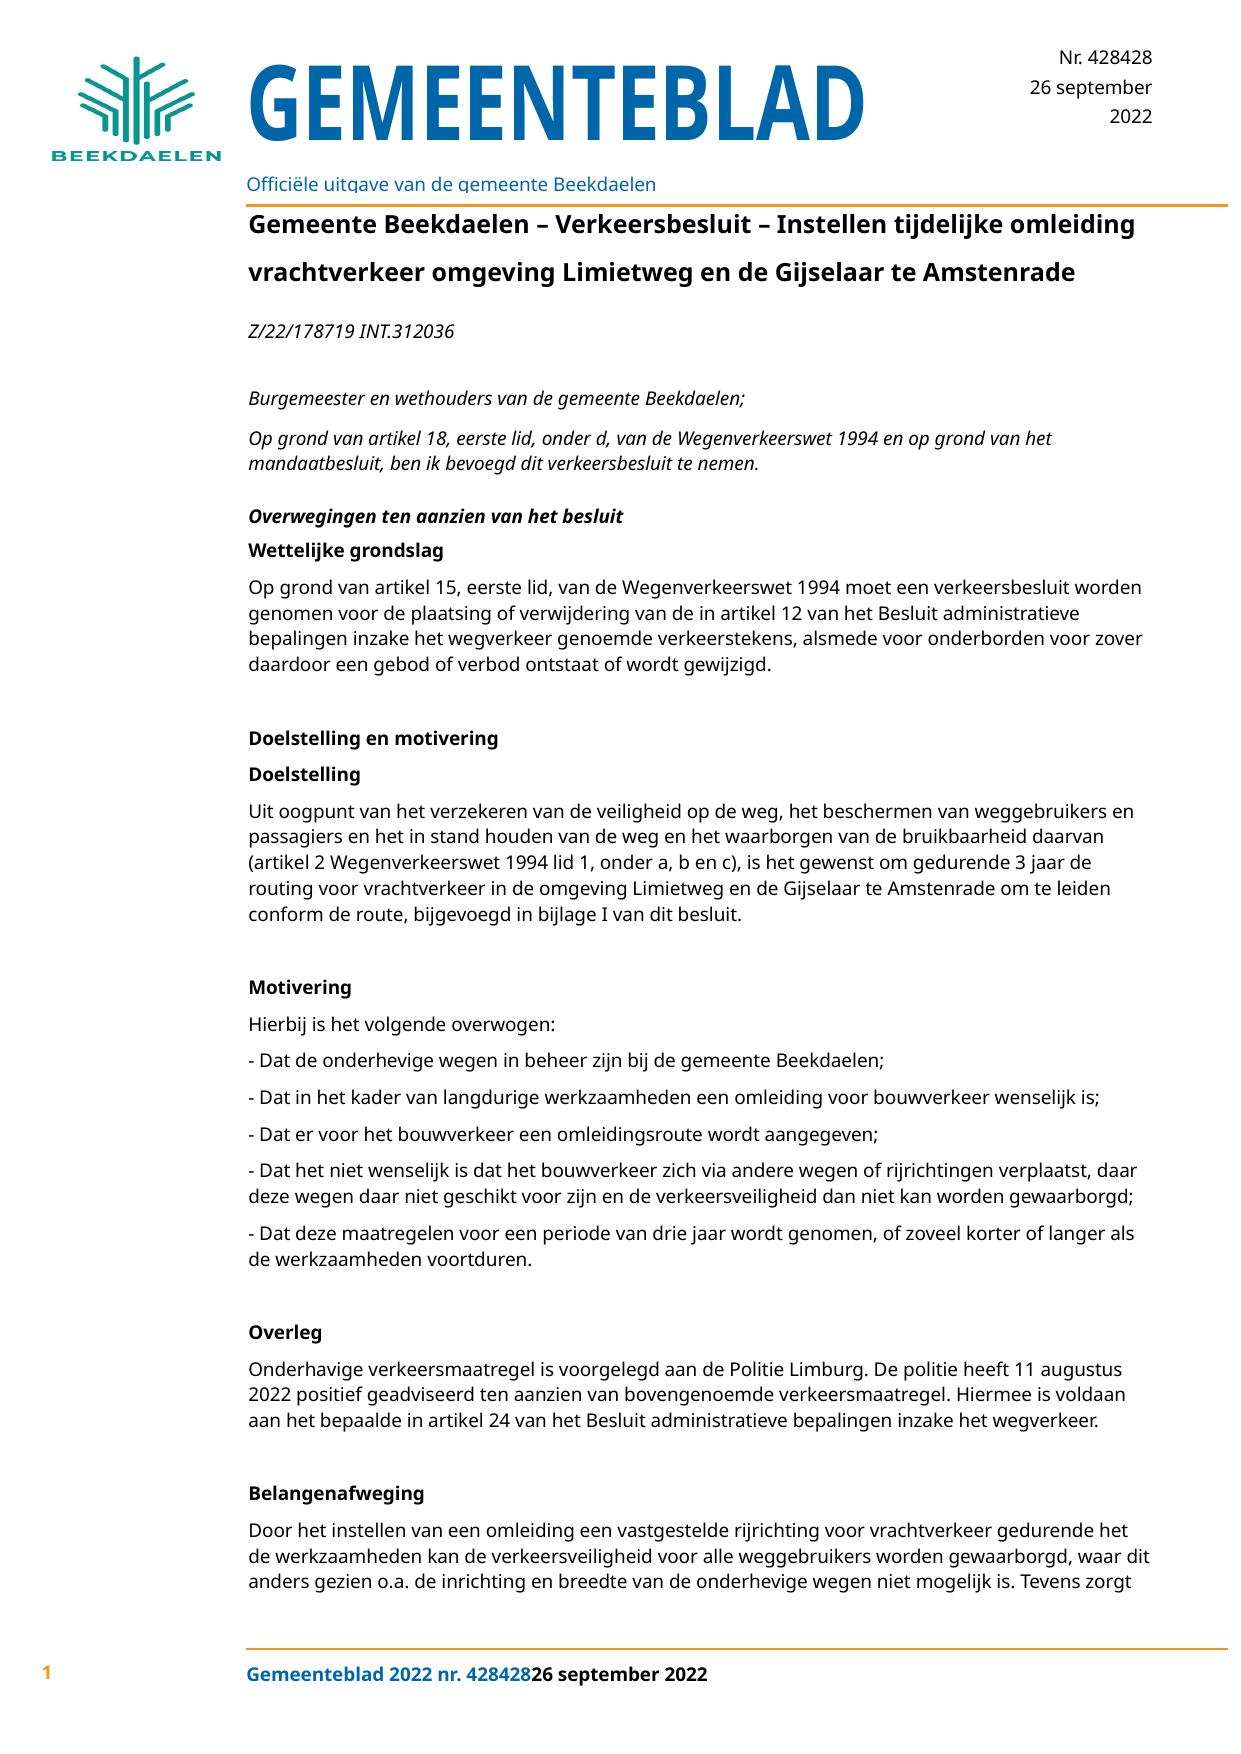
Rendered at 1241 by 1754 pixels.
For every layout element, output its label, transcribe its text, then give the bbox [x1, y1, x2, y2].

text Door het instellen van een omleiding een vastgestelde rijrichting voor vrachtverkeer gedurende het de werkzaamheden kan de verkeersveiligheid voor alle weggebruikers worden gewaarborgd, waar dit anders gezien o.a. de inrichting en breedte van de onderhevige wegen niet mogelijk is. Tevens zorgt [248, 1517, 1152, 1594]
text - Dat er voor het bouwverkeer een omleidingsroute wordt aangegeven; [248, 1121, 1152, 1147]
text Motivering [248, 974, 1152, 1000]
text Z/22/178719 INT.312036 [248, 318, 1152, 344]
text Gemeente Beekdaelen – Verkeersbesluit – Instellen tijdelijke omleiding vrachtverkeer omgeving Limietweg en de Gijselaar te Amstenrade [248, 207, 1152, 288]
text Onderhavige verkeersmaatregel is voorgelegd aan de Politie Limburg. De politie heeft 11 augustus 2022 positief geadviseerd ten aanzien van bovengenoemde verkeersmaatregel. Hiermee is voldaan aan het bepaalde in artikel 24 van het Besluit administratieve bepalingen inzake het wegverkeer. [248, 1356, 1152, 1433]
text Burgemeester en wethouders van de gemeente Beekdaelen; [248, 386, 1152, 411]
text Doelstelling [248, 761, 1152, 787]
text Wettelijke grondslag [248, 537, 1152, 563]
text - Dat deze maatregelen voor een periode van drie jaar wordt genomen, of zoveel korter of langer als de werkzaamheden voortduren. [248, 1220, 1152, 1271]
text - Dat in het kader van langdurige werkzaamheden een omleiding voor bouwverkeer wenselijk is; [248, 1084, 1152, 1110]
picture [41, 47, 231, 172]
text Uit oogpunt van het verzekeren van de veiligheid op de weg, het beschermen van weggebruikers en passagiers en het in stand houden van de weg en het waarborgen van de bruikbaarheid daarvan (artikel 2 Wegenverkeerswet 1994 lid 1, onder a, b en c), is het gewenst om gedurende 3 jaar de routing voor vrachtverkeer in de omgeving Limietweg en de Gijselaar te Amstenrade om te leiden conform de route, bijgevoegd in bijlage I van dit besluit. [248, 798, 1152, 927]
text Overwegingen ten aanzien van het besluit [248, 503, 1152, 529]
text Belangenafweging [248, 1481, 1152, 1506]
text Op grond van artikel 18, eerste lid, onder d, van de Wegenverkeerswet 1994 en op grond van het mandaatbesluit, ben ik bevoegd dit verkeersbesluit te nemen. [248, 425, 1152, 476]
text Overleg [248, 1319, 1152, 1345]
text Hierbij is het volgende overwogen: [248, 1011, 1152, 1037]
text Op grond van artikel 15, eerste lid, van de Wegenverkeerswet 1994 moet een verkeersbesluit worden genomen voor de plaatsing of verwijdering van de in artikel 12 van het Besluit administratieve bepalingen inzake het wegverkeer genoemde verkeerstekens, alsmede voor onderborden voor zover daardoor een gebod of verbod ontstaat of wordt gewijzigd. [248, 574, 1152, 677]
text - Dat het niet wenselijk is dat het bouwverkeer zich via andere wegen of rijrichtingen verplaatst, daar deze wegen daar niet geschikt voor zijn en de verkeersveiligheid dan niet kan worden gewaarborgd; [248, 1158, 1152, 1209]
text Doelstelling en motivering [248, 725, 1152, 750]
text - Dat de onderhevige wegen in beheer zijn bij de gemeente Beekdaelen; [248, 1048, 1152, 1073]
